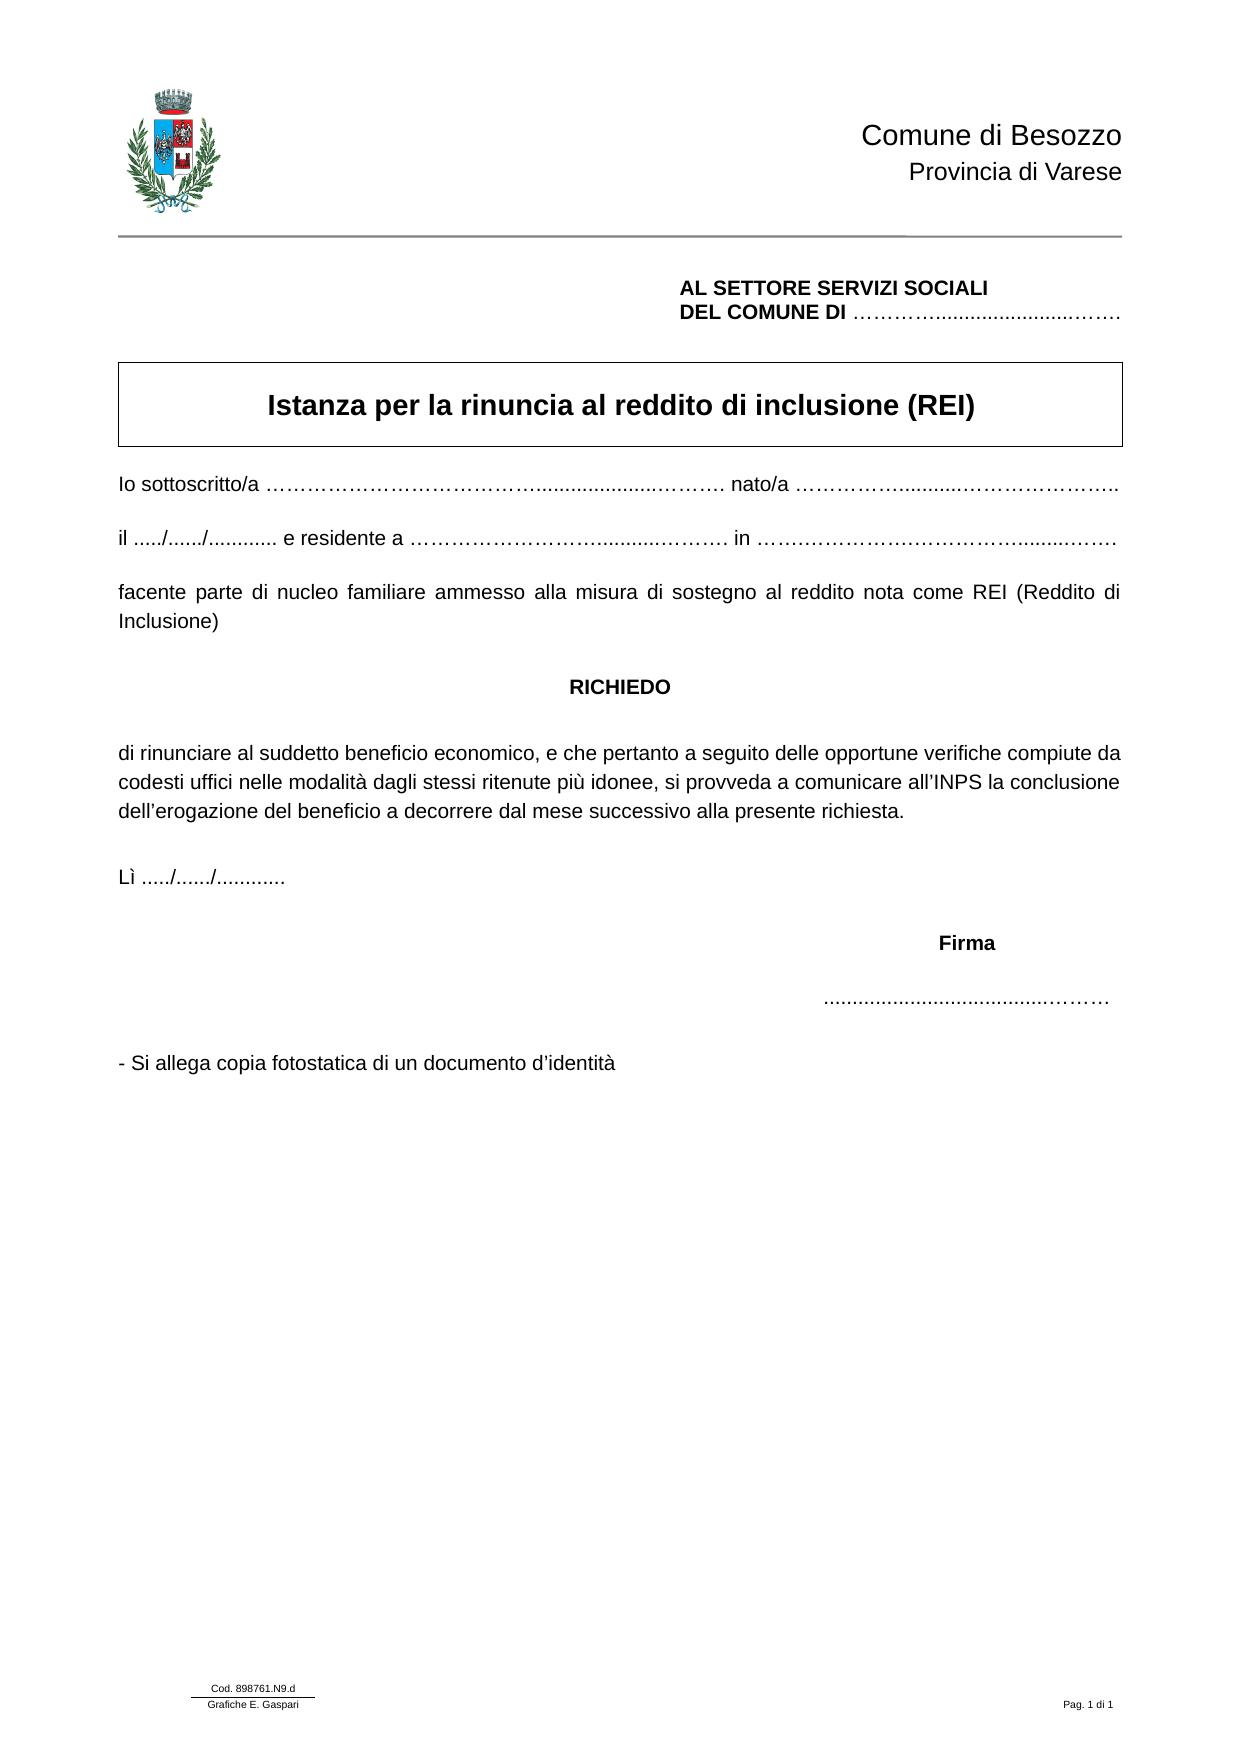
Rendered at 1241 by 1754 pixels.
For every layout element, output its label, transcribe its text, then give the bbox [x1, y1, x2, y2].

text facente parte di nucleo familiare ammesso alla misura di sostegno al reddito nota come REI (Reddito di Inclusione) [118, 580, 1122, 632]
text Io sottoscritto/a ………………………………….....................………. nato/a ……………...........………………….. [118, 472, 1122, 496]
text di rinunciare al suddetto beneficio economico, e che pertanto a seguito delle opportune verifiche compiute da codesti uffici nelle modalità dagli stessi ritenute più idonee, si provveda a comunicare all’INPS la conclusione dell’erogazione del beneficio a decorrere dal mese successivo alla presente richiesta. [118, 741, 1122, 822]
picture [122, 87, 224, 219]
text Provincia di Varese [224, 157, 1122, 185]
table_header Istanza per la rinuncia al reddito di inclusione (REI) [119, 363, 1122, 446]
text Lì ...../....../............ [118, 865, 1122, 889]
text il ...../....../............ e residente a ………………………...........………. in …….…………….…………….........……. [118, 526, 1122, 550]
text RICHIEDO [118, 675, 1122, 699]
text Firma [812, 931, 1122, 955]
text AL SETTORE SERVIZI SOCIALI DEL COMUNE DI …………........................……. [679, 276, 1122, 324]
text Comune di Besozzo [224, 118, 1122, 152]
text .......................................……… [812, 985, 1122, 1009]
text - Si allega copia fotostatica di un documento d’identità [118, 1051, 1122, 1075]
